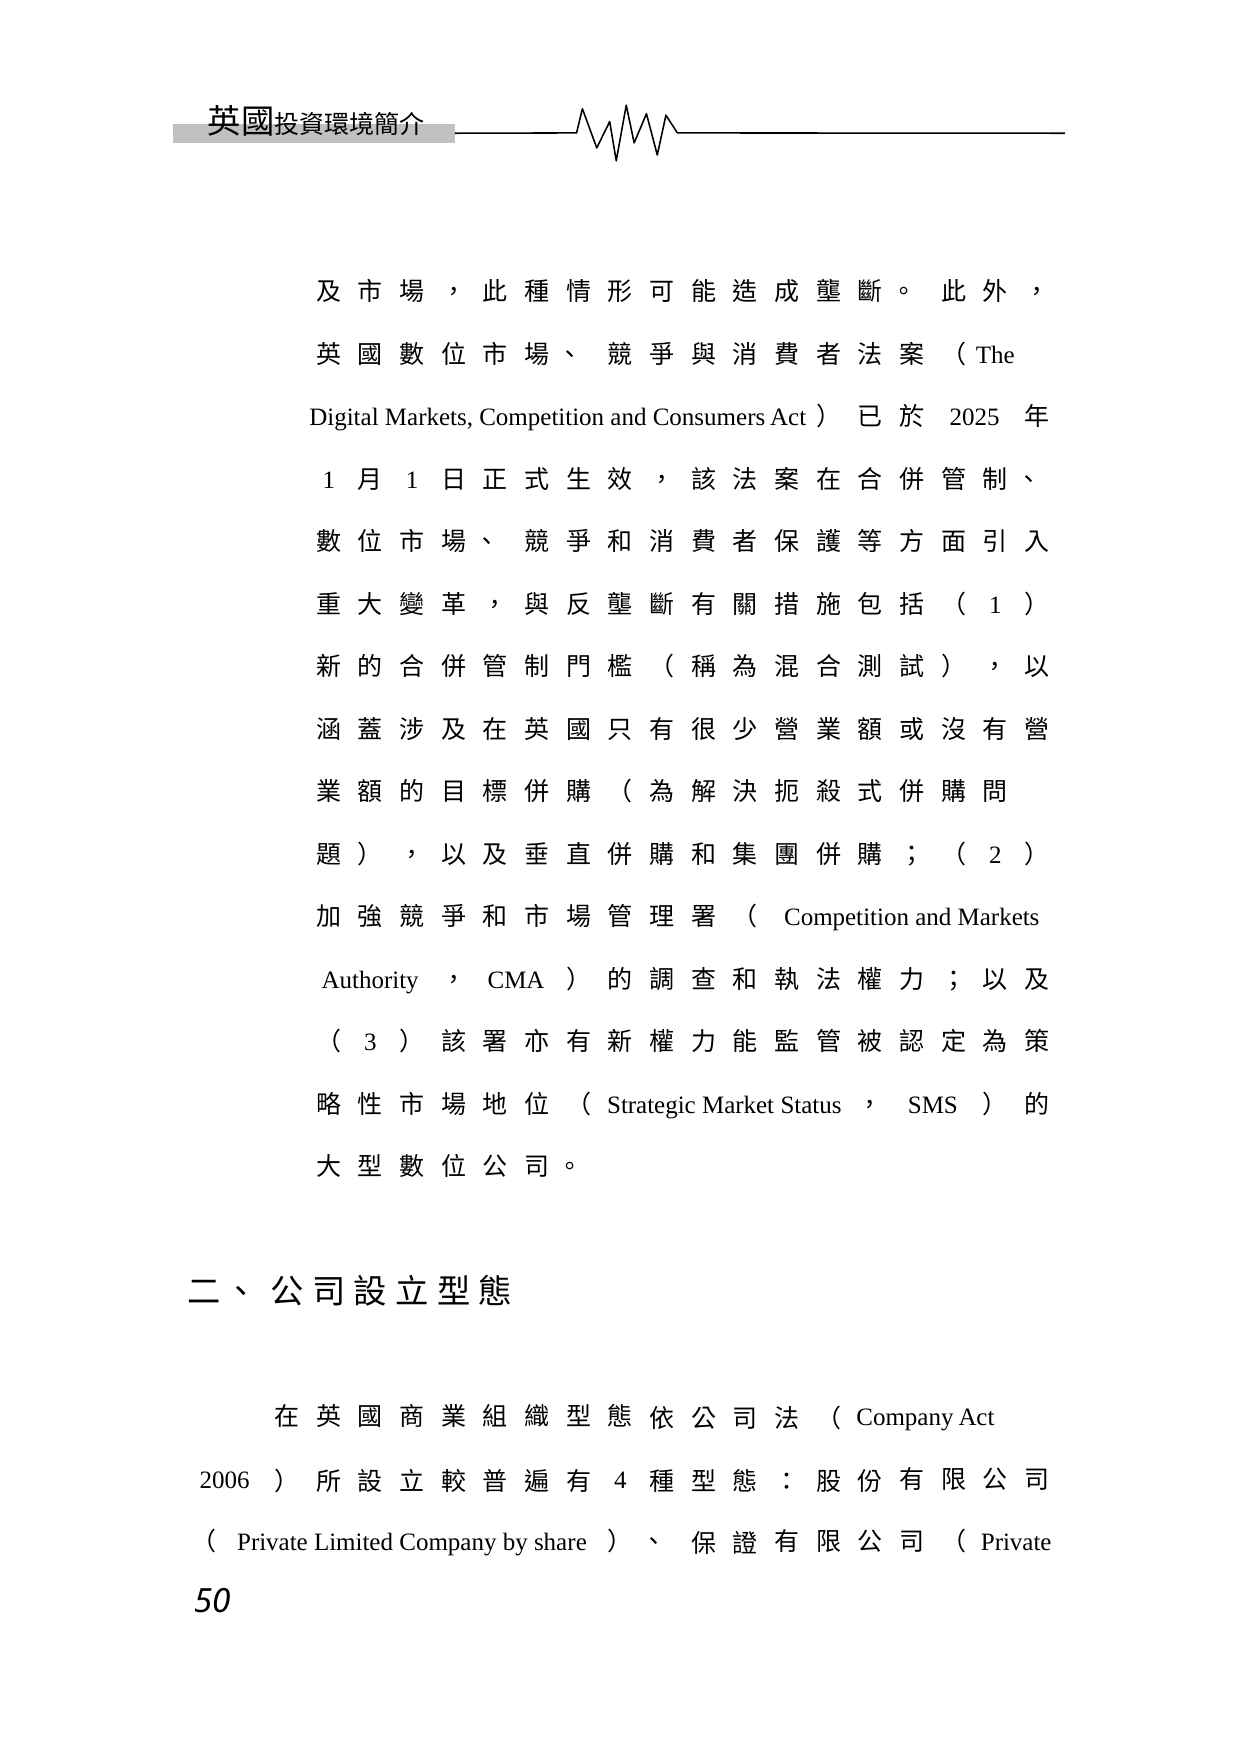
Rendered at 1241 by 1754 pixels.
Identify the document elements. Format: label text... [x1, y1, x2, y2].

text 二、公司設立型態 [183, 1250, 1058, 1313]
text 及市場，此種情形可能造成壟斷。此外，英國數位市場、競爭與消費者法案（The Digital Markets, Competition and Consumers Act）已於2025年1月1日正式生效，該法案在合併管制、數位市場、競爭和消費者保護等方面引入重大變革，與反壟斷有關措施包括（1）新的合併管制門檻（稱為混合測試），以涵蓋涉及在英國只有很少營業額或沒有營業額的目標併購（為解決扼殺式併購問題），以及垂直併購和集團併購；（2）加強競爭和市場管理署（Competition and Markets Authority，CMA）的調查和執法權力；以及（3）該署亦有新權力能監管被認定為策略性市場地位（Strategic Market Status，SMS）的大型數位公司。 [281, 250, 1058, 1188]
text 在英國商業組織型態依公司法（Company Act 2006）所設立較普遍有4種型態：股份有限公司（Private Limited Company by share）、保證有限公司（Private [183, 1375, 1058, 1563]
